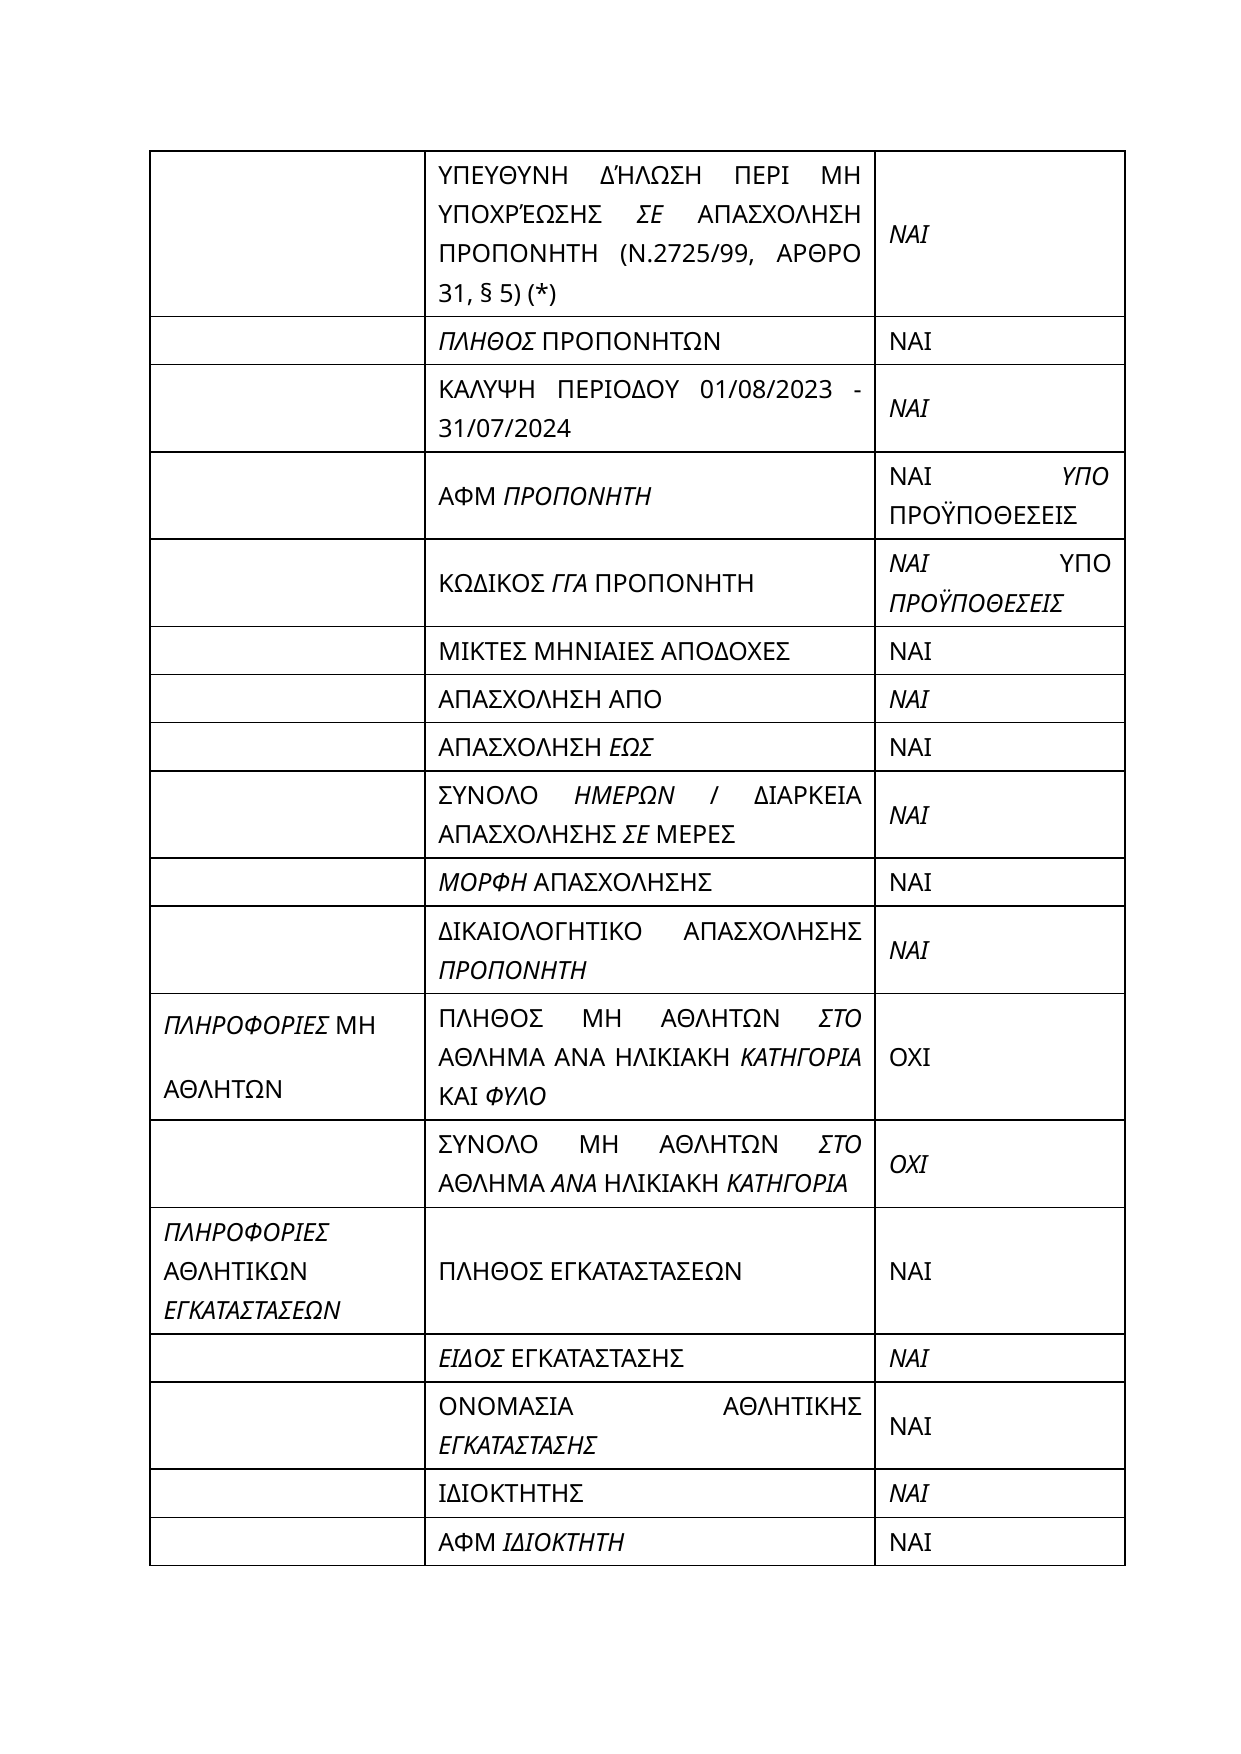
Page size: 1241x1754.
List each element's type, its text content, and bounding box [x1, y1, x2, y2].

table_cell ΕΙΔΟΣ ΕΓΚΑΤΑΣΤΑΣΗΣ [426, 1335, 874, 1381]
table_cell ΜΙΚΤΕΣ ΜΗΝΙΑΙΕΣ ΑΠΟΔΟΧΕΣ [426, 627, 874, 674]
table_cell ΝΑΙ [876, 1208, 1124, 1333]
table_cell ΑΠΑΣΧΟΛΗΣΗ ΕΩΣ [426, 723, 874, 770]
table_cell ΠΛΗΘΟΣ ΕΓΚΑΤΑΣΤΑΣΕΩΝ [426, 1208, 874, 1333]
table_cell ΣΥΝΟΛΟ ΗΜΕΡΩΝ / ΔΙΑΡΚΕΙΑ ΑΠΑΣΧΟΛΗΣΗΣ ΣΕ ΜΕΡΕΣ [426, 772, 874, 857]
table_cell ΝΑΙ [876, 152, 1124, 316]
table_cell ΝΑΙ ΥΠΟ ΠΡΟΫΠΟΘΕΣΕΙΣ [876, 453, 1124, 538]
table_cell [151, 627, 424, 674]
table_cell [151, 675, 424, 722]
table_cell ΠΛΗΘΟΣ ΜΗ ΑΘΛΗΤΩΝ ΣΤΟ ΑΘΛΗΜΑ ΑΝΑ ΗΛΙΚΙΑΚΗ ΚΑΤΗΓΟΡΙΑ ΚΑΙ ΦΥΛΟ [426, 994, 874, 1119]
table_cell ΝΑΙ [876, 1518, 1124, 1564]
table_cell ΝΑΙ [876, 1470, 1124, 1516]
table_cell ΥΠΕΥΘΥΝΗ ΔΉΛΩΣΗ ΠΕΡΙ ΜΗ ΥΠΟΧΡΈΩΣΗΣ ΣΕ ΑΠΑΣΧΟΛΗΣΗ ΠΡΟΠΟΝΗΤΗ (Ν.2725/99, ΑΡΘΡΟ 31, § 5) (*) [426, 152, 874, 316]
table_cell ΝΑΙ [876, 675, 1124, 722]
table_cell ΠΛΗΡΟΦΟΡΙΕΣ ΑΘΛΗΤΙΚΩΝ ΕΓΚΑΤΑΣΤΑΣΕΩΝ [151, 1208, 424, 1333]
table_cell [151, 772, 424, 857]
table_cell ΝΑΙ [876, 365, 1124, 451]
table_cell ΝΑΙ [876, 317, 1124, 364]
table_cell [151, 723, 424, 770]
table_cell ΠΛΗΘΟΣ ΠΡΟΠΟΝΗΤΩΝ [426, 317, 874, 364]
table_cell [151, 1470, 424, 1516]
table_cell [151, 365, 424, 451]
table_cell ΟΧΙ [876, 994, 1124, 1119]
table_cell ΑΦΜ ΠΡΟΠΟΝΗΤΗ [426, 453, 874, 538]
table_cell [151, 859, 424, 905]
table_cell ΑΦΜ ΙΔΙΟΚΤΗΤΗ [426, 1518, 874, 1564]
table_cell [151, 1518, 424, 1564]
table_cell [151, 317, 424, 364]
table_cell ΝΑΙ ΥΠΟ ΠΡΟΫΠΟΘΕΣΕΙΣ [876, 540, 1124, 626]
table_cell ΝΑΙ [876, 723, 1124, 770]
table_cell ΣΥΝΟΛΟ ΜΗ ΑΘΛΗΤΩΝ ΣΤΟ ΑΘΛΗΜΑ ΑΝΑ ΗΛΙΚΙΑΚΗ ΚΑΤΗΓΟΡΙΑ [426, 1121, 874, 1206]
table_cell ΝΑΙ [876, 772, 1124, 857]
table_cell ΟΝΟΜΑΣΙΑ ΑΘΛΗΤΙΚΗΣ ΕΓΚΑΤΑΣΤΑΣΗΣ [426, 1383, 874, 1468]
table_cell [151, 1383, 424, 1468]
table_cell ΝΑΙ [876, 907, 1124, 993]
table_cell [151, 152, 424, 316]
table_cell ΟΧΙ [876, 1121, 1124, 1206]
table_cell [151, 1121, 424, 1206]
table_cell ΚΩΔΙΚΟΣ ΓΓΑ ΠΡΟΠΟΝΗΤΗ [426, 540, 874, 626]
table_cell ΚΑΛΥΨΗ ΠΕΡΙΟΔΟΥ 01/08/2023 - 31/07/2024 [426, 365, 874, 451]
table_cell [151, 540, 424, 626]
table_cell ΑΠΑΣΧΟΛΗΣΗ ΑΠΟ [426, 675, 874, 722]
table_cell ΔΙΚΑΙΟΛΟΓΗΤΙΚΟ ΑΠΑΣΧΟΛΗΣΗΣ ΠΡΟΠΟΝΗΤΗ [426, 907, 874, 993]
table_cell [151, 1335, 424, 1381]
table_cell ΙΔΙΟΚΤΗΤΗΣ [426, 1470, 874, 1516]
table_cell [151, 907, 424, 993]
table_cell ΝΑΙ [876, 627, 1124, 674]
table_cell [151, 453, 424, 538]
table_cell ΝΑΙ [876, 1383, 1124, 1468]
table_cell ΜΟΡΦΗ ΑΠΑΣΧΟΛΗΣΗΣ [426, 859, 874, 905]
table_cell ΠΛΗΡΟΦΟΡΙΕΣ ΜΗ ΑΘΛΗΤΩΝ [151, 994, 424, 1119]
table_cell ΝΑΙ [876, 859, 1124, 905]
table_cell ΝΑΙ [876, 1335, 1124, 1381]
